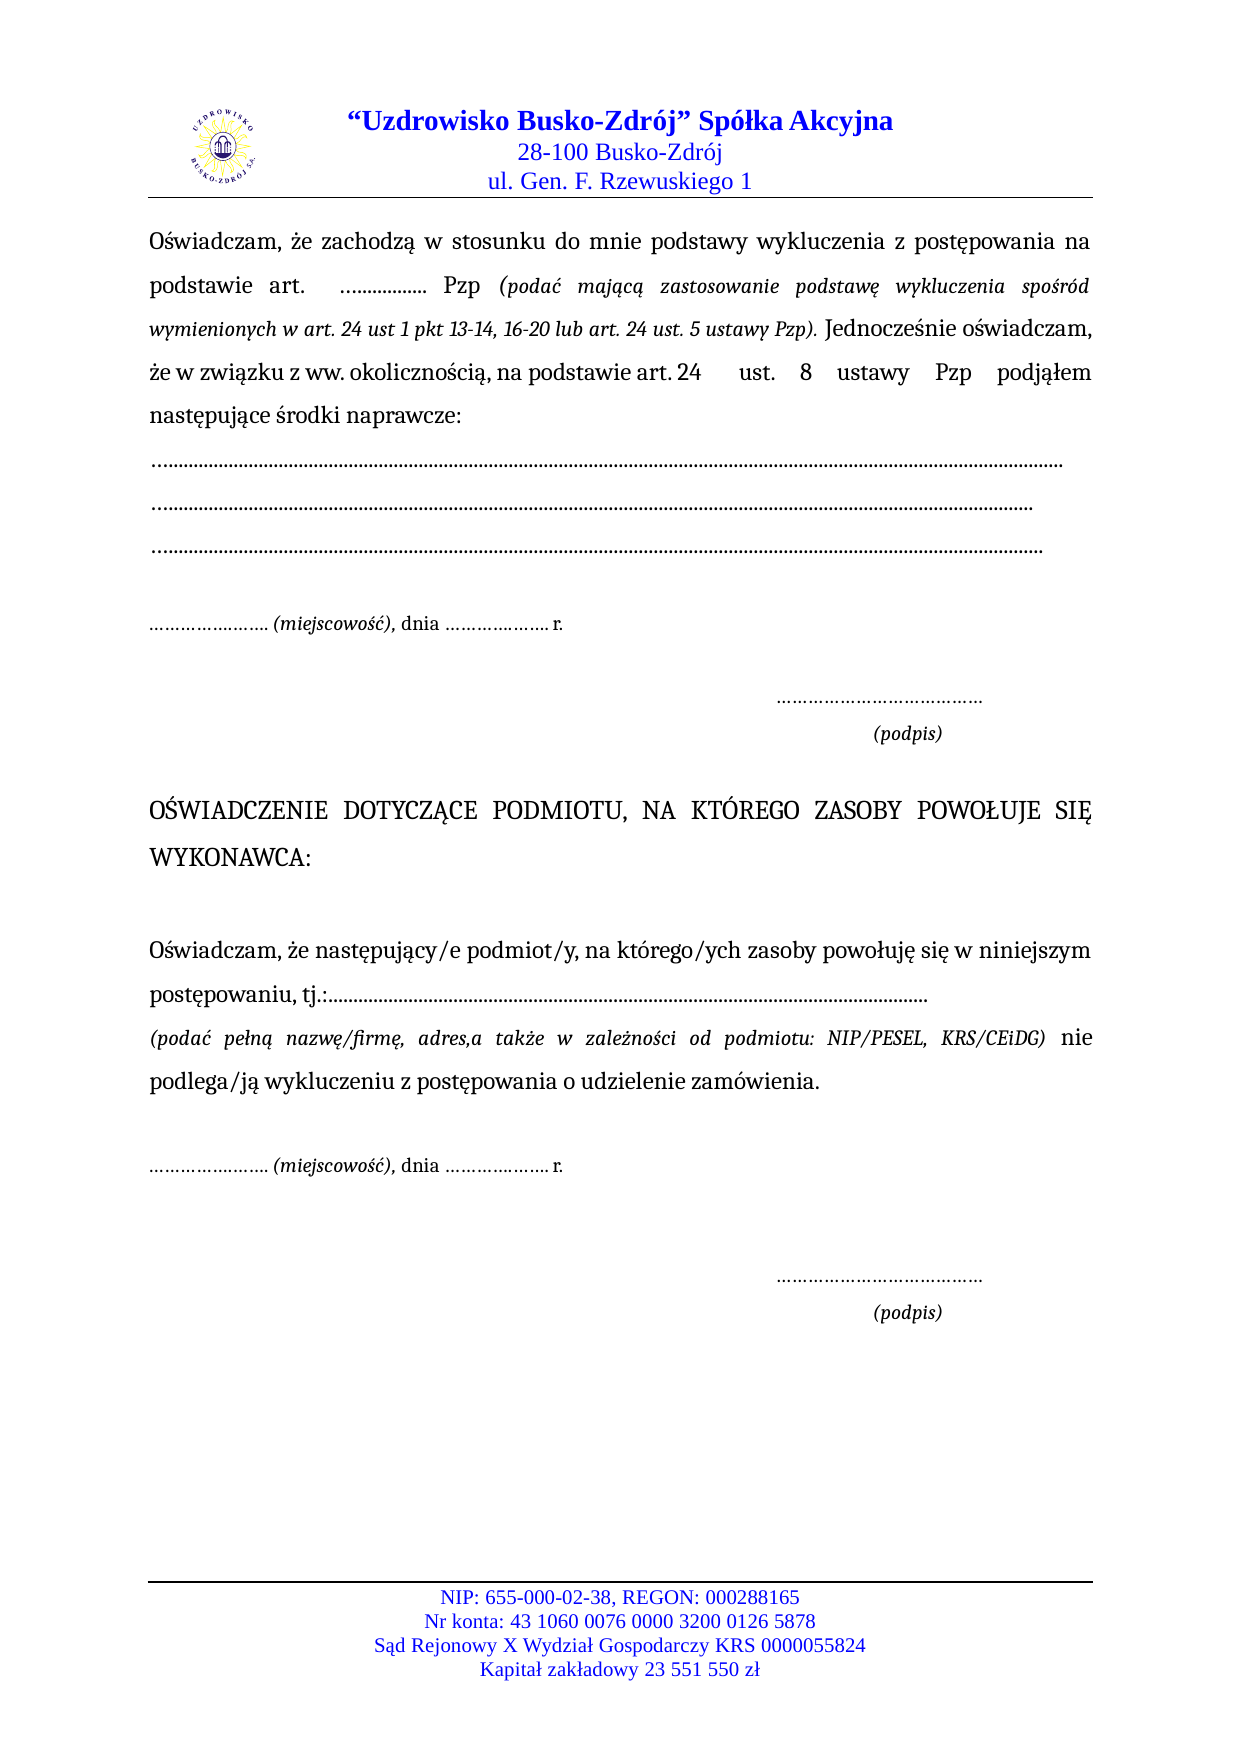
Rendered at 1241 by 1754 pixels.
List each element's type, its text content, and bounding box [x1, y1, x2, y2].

list (podpis) [149, 1300, 1093, 1325]
list Oświadczam, że następujący/e podmiot/y, na którego/ych zasoby powołuję się w niniejszym postępowaniu, tj.:........................................................................................................................ [149, 936, 1093, 1009]
list (podać pełną nazwę/firmę, adres,a także w zależności od podmiotu: NIP/PESEL, KRS/CEiDG) nie podlega/ją wykluczeniu z postępowania o udzielenie zamówienia. [149, 1023, 1093, 1096]
text …………….……. (miejscowość), dnia ………….……. r. [148, 1153, 1093, 1178]
list OŚWIADCZENIE DOTYCZĄCE PODMIOTU, NA KTÓREGO ZASOBY POWOŁUJE SIĘ WYKONAWCA: [149, 795, 1093, 873]
text …………….……. (miejscowość), dnia ………….……. r. [148, 611, 1093, 636]
list …...................................................................................................................................................................................….............................................................................................................................................................................…............................................................................................................................................................................... [149, 444, 1093, 560]
text ………………………………… [149, 685, 1093, 709]
list Oświadczam, że zachodzą w stosunku do mnie podstawy wykluczenia z postępowania na podstawie art. ….............. Pzp (podać mającą zastosowanie podstawę wykluczenia spośród wymienionych w art. 24 ust 1 pkt 13-14, 16-20 lub art. 24 ust. 5 ustawy Pzp). Jednocześnie oświadczam, że w związku z ww. okolicznością, na podstawie art. 24 ust. 8 ustawy Pzp podjąłem następujące środki naprawcze: [149, 227, 1093, 430]
text ………………………………… [149, 1263, 1093, 1288]
list (podpis) [149, 721, 1093, 746]
